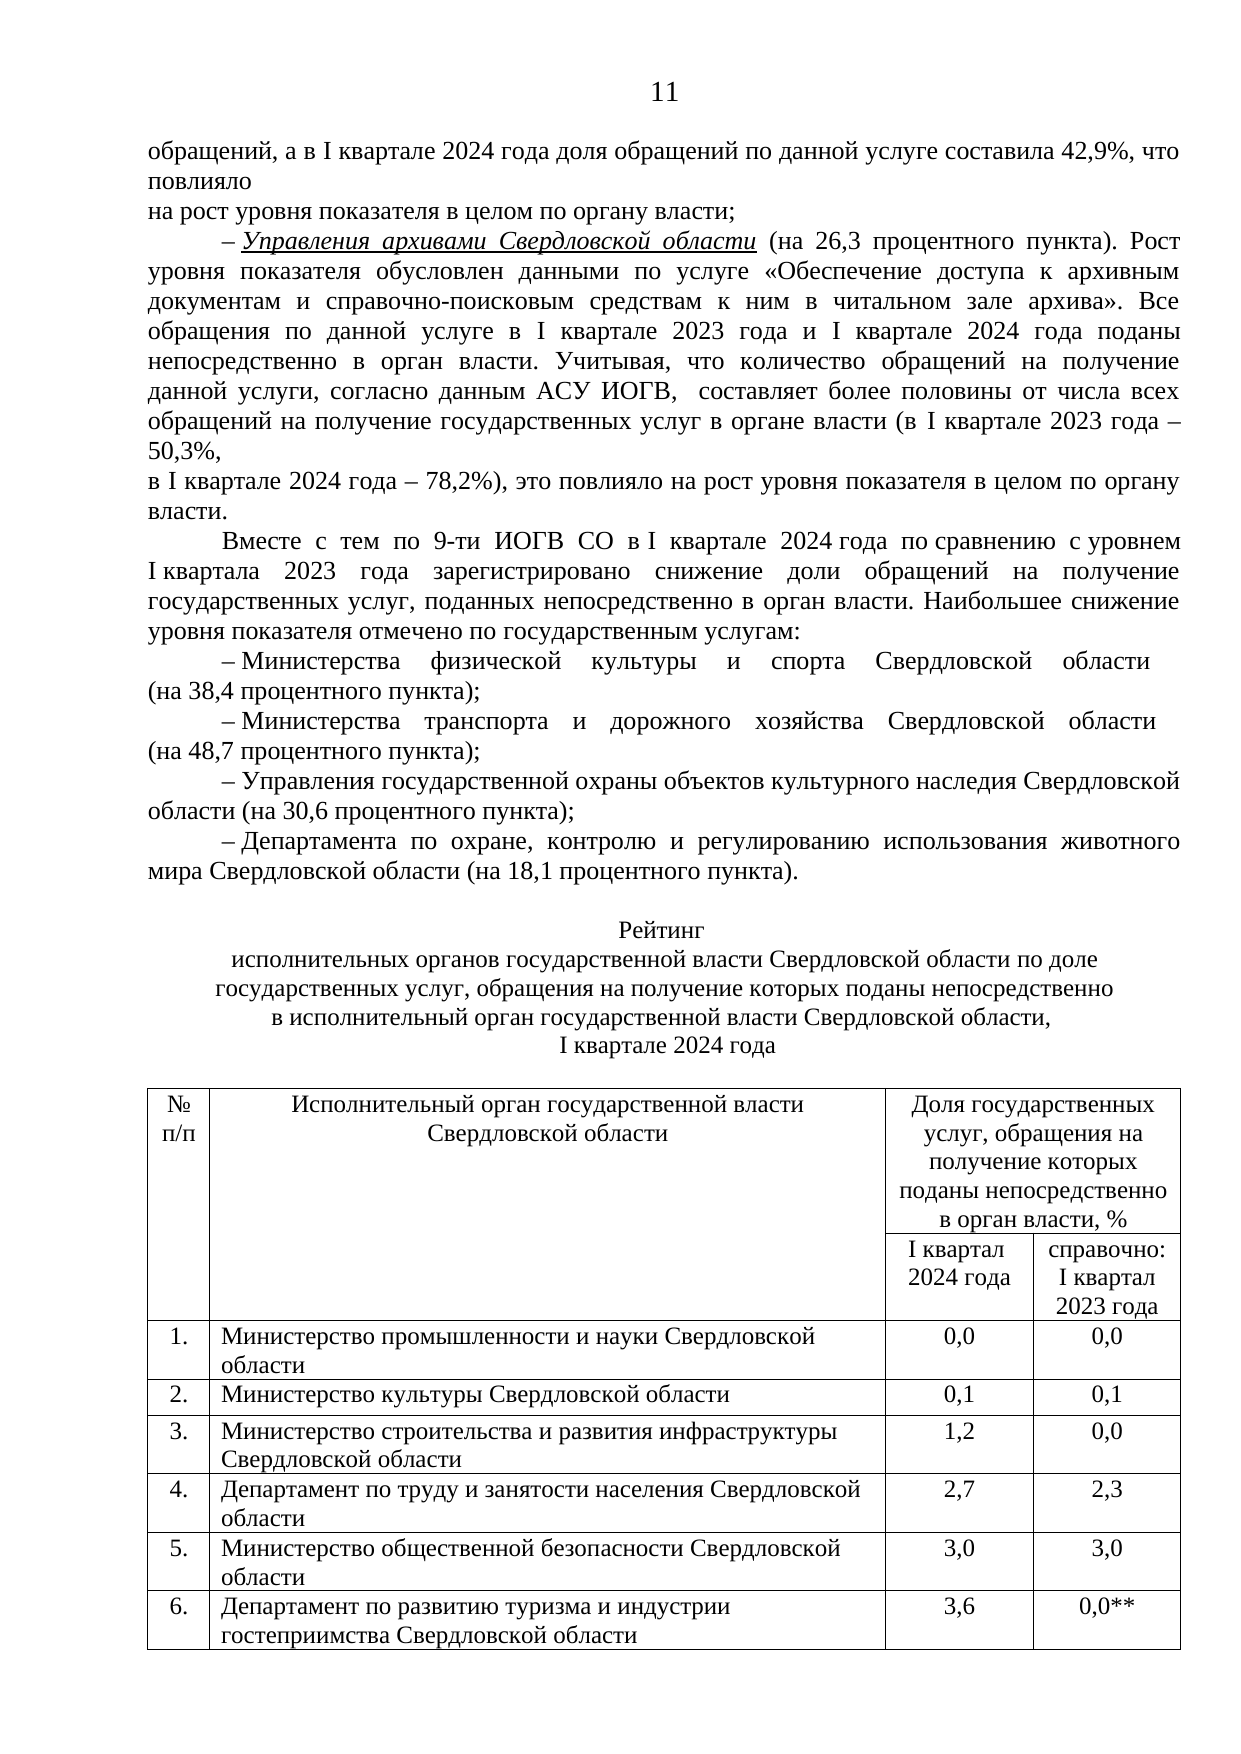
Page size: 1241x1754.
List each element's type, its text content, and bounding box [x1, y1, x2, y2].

table_cell 3,0 [1034, 1533, 1180, 1590]
table_cell 0,0 [886, 1321, 1033, 1378]
table_cell 3. [148, 1416, 209, 1473]
text – Управления архивами Свердловской области (на 26,3 процентного пункта). Рост уровня показателя обусловлен данными по услуге «Обеспечение доступа к архивным документам и справочно-поисковым средствам к ним в читальном зале архива». Все обращения по данной услуге в I квартале 2023 года и I квартале 2024 года поданы непосредственно в орган власти. Учитывая, что количество обращений на получение данной услуги, согласно данным АСУ ИОГВ, составляет более половины от числа всех обращений на получение государственных услуг в органе власти (в I квартале 2023 года – 50,3%, в I квартале 2024 года – 78,2%), это повлияло на рост уровня показателя в целом по органу власти. [148, 225, 1181, 525]
table_cell 0,1 [886, 1380, 1033, 1415]
table_cell 6. [148, 1591, 209, 1649]
text – Управления государственной охраны объектов культурного наследия Свердловской области (на 30,6 процентного пункта); [148, 765, 1181, 825]
table_cell 5. [148, 1533, 209, 1590]
table_cell Министерство промышленности и науки Свердловской области [210, 1321, 885, 1378]
table_cell 2,7 [886, 1474, 1033, 1532]
table_header Исполнительный орган государственной власти Свердловской области [210, 1089, 885, 1320]
text обращений, а в I квартале 2024 года доля обращений по данной услуге составила 42,9%, что повлияло на рост уровня показателя в целом по органу власти; [148, 135, 1181, 225]
table_cell Министерство строительства и развития инфраструктуры Свердловской области [210, 1416, 885, 1473]
table_cell 4. [148, 1474, 209, 1532]
table_cell Министерство культуры Свердловской области [210, 1380, 885, 1415]
table_cell 0,0 [1034, 1416, 1180, 1473]
table_header Доля государственных услуг, обращения на получение которых поданы непосредственно в орган власти, % [886, 1089, 1180, 1233]
table_cell I квартал 2024 года [886, 1234, 1033, 1320]
table_cell 3,0 [886, 1533, 1033, 1590]
text I квартале 2024 года [148, 1030, 1181, 1059]
table_cell 0,1 [1034, 1380, 1180, 1415]
table_cell справочно: I квартал 2023 года [1034, 1234, 1180, 1320]
text – Министерства транспорта и дорожного хозяйства Свердловской области (на 48,7 процентного пункта); [148, 705, 1181, 765]
table_cell 0,0** [1034, 1591, 1180, 1649]
text исполнительных органов государственной власти Свердловской области по доле государственных услуг, обращения на получение которых поданы непосредственно в исполнительный орган государственной власти Свердловской области, [148, 944, 1181, 1030]
table_header № п/п [148, 1089, 209, 1320]
table_cell Департамент по развитию туризма и индустрии гостеприимства Свердловской области [210, 1591, 885, 1649]
text – Министерства физической культуры и спорта Свердловской области (на 38,4 процентного пункта); [148, 645, 1181, 705]
table_cell Департамент по труду и занятости населения Свердловской области [210, 1474, 885, 1532]
table_cell 0,0 [1034, 1321, 1180, 1378]
table_cell 3,6 [886, 1591, 1033, 1649]
table_cell 2. [148, 1380, 209, 1415]
table_cell 1. [148, 1321, 209, 1378]
text Рейтинг [148, 915, 1181, 944]
text – Департамента по охране, контролю и регулированию использования животного мира Свердловской области (на 18,1 процентного пункта). [148, 825, 1181, 885]
table_cell 2,3 [1034, 1474, 1180, 1532]
table_cell Министерство общественной безопасности Свердловской области [210, 1533, 885, 1590]
text Вместе с тем по 9-ти ИОГВ СО в I квартале 2024 года по сравнению с уровнем I квартала 2023 года зарегистрировано снижение доли обращений на получение государственных услуг, поданных непосредственно в орган власти. Наибольшее снижение уровня показателя отмечено по государственным услугам: [148, 525, 1181, 645]
table_cell 1,2 [886, 1416, 1033, 1473]
